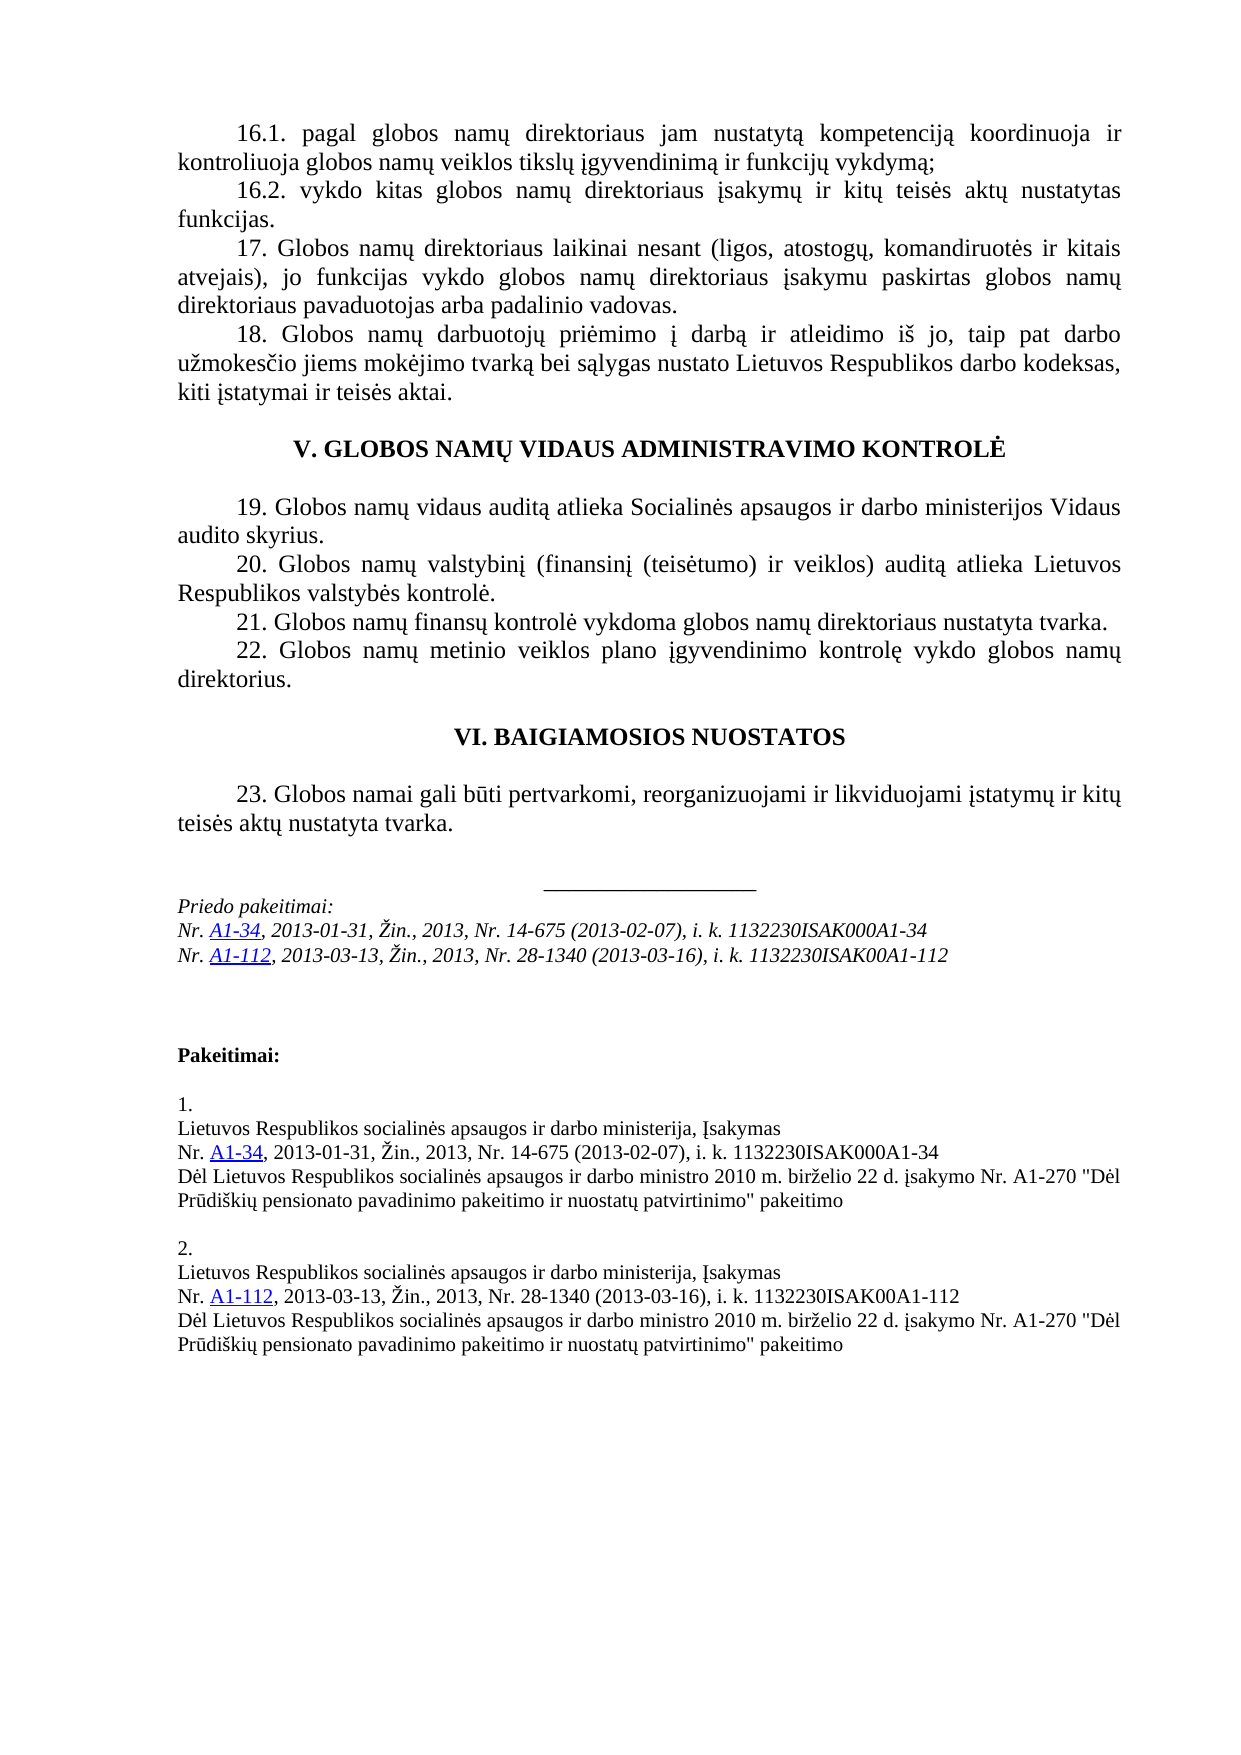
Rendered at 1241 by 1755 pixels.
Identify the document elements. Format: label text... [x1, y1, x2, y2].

text 16.1. pagal globos namų direktoriaus jam nustatytą kompetenciją koordinuoja ir kontroliuoja globos namų veiklos tikslų įgyvendinimą ir funkcijų vykdymą; [177, 118, 1122, 176]
text Lietuvos Respublikos socialinės apsaugos ir darbo ministerija, Įsakymas [177, 1260, 1122, 1284]
text V. GLOBOS NAMŲ Vidaus administravimo KONTROLĖ [177, 434, 1122, 463]
text VI. BAIGIAMOSIOS NUOSTATOS [177, 722, 1122, 751]
text Nr. A1-34, 2013-01-31, Žin., 2013, Nr. 14-675 (2013-02-07), i. k. 1132230ISAK000A1-34 [177, 918, 1122, 942]
text 21. Globos namų finansų kontrolė vykdoma globos namų direktoriaus nustatyta tvarka. [177, 607, 1122, 636]
text 22. Globos namų metinio veiklos plano įgyvendinimo kontrolę vykdo globos namų direktorius. [177, 636, 1122, 693]
text Pakeitimai: [177, 1043, 1122, 1067]
text Lietuvos Respublikos socialinės apsaugos ir darbo ministerija, Įsakymas [177, 1116, 1122, 1140]
text 16.2. vykdo kitas globos namų direktoriaus įsakymų ir kitų teisės aktų nustatytas funkcijas. [177, 176, 1122, 233]
text 2. [177, 1236, 1122, 1260]
text 23. Globos namai gali būti pertvarkomi, reorganizuojami ir likviduojami įstatymų ir kitų teisės aktų nustatyta tvarka. [177, 779, 1122, 837]
text 20. Globos namų valstybinį (finansinį (teisėtumo) ir veiklos) auditą atlieka Lietuvos Respublikos valstybės kontrolė. [177, 549, 1122, 607]
text 19. Globos namų vidaus auditą atlieka Socialinės apsaugos ir darbo ministerijos Vidaus audito skyrius. [177, 492, 1122, 549]
text Nr. A1-112, 2013-03-13, Žin., 2013, Nr. 28-1340 (2013-03-16), i. k. 1132230ISAK00A1-112 [177, 942, 1122, 967]
text Nr. A1-34, 2013-01-31, Žin., 2013, Nr. 14-675 (2013-02-07), i. k. 1132230ISAK000A1-34 [177, 1140, 1122, 1164]
text 18. Globos namų darbuotojų priėmimo į darbą ir atleidimo iš jo, taip pat darbo užmokesčio jiems mokėjimo tvarką bei sąlygas nustato Lietuvos Respublikos darbo kodeksas, kiti įstatymai ir teisės aktai. [177, 319, 1122, 406]
text Priedo pakeitimai: [177, 894, 1122, 918]
text 1. [177, 1092, 1122, 1116]
text Dėl Lietuvos Respublikos socialinės apsaugos ir darbo ministro 2010 m. birželio 22 d. įsakymo Nr. A1-270 "Dėl Prūdiškių pensionato pavadinimo pakeitimo ir nuostatų patvirtinimo" pakeitimo [177, 1308, 1122, 1356]
text Dėl Lietuvos Respublikos socialinės apsaugos ir darbo ministro 2010 m. birželio 22 d. įsakymo Nr. A1-270 "Dėl Prūdiškių pensionato pavadinimo pakeitimo ir nuostatų patvirtinimo" pakeitimo [177, 1164, 1122, 1212]
text _________________ [177, 866, 1122, 894]
text 17. Globos namų direktoriaus laikinai nesant (ligos, atostogų, komandiruotės ir kitais atvejais), jo funkcijas vykdo globos namų direktoriaus įsakymu paskirtas globos namų direktoriaus pavaduotojas arba padalinio vadovas. [177, 233, 1122, 319]
text Nr. A1-112, 2013-03-13, Žin., 2013, Nr. 28-1340 (2013-03-16), i. k. 1132230ISAK00A1-112 [177, 1284, 1122, 1308]
